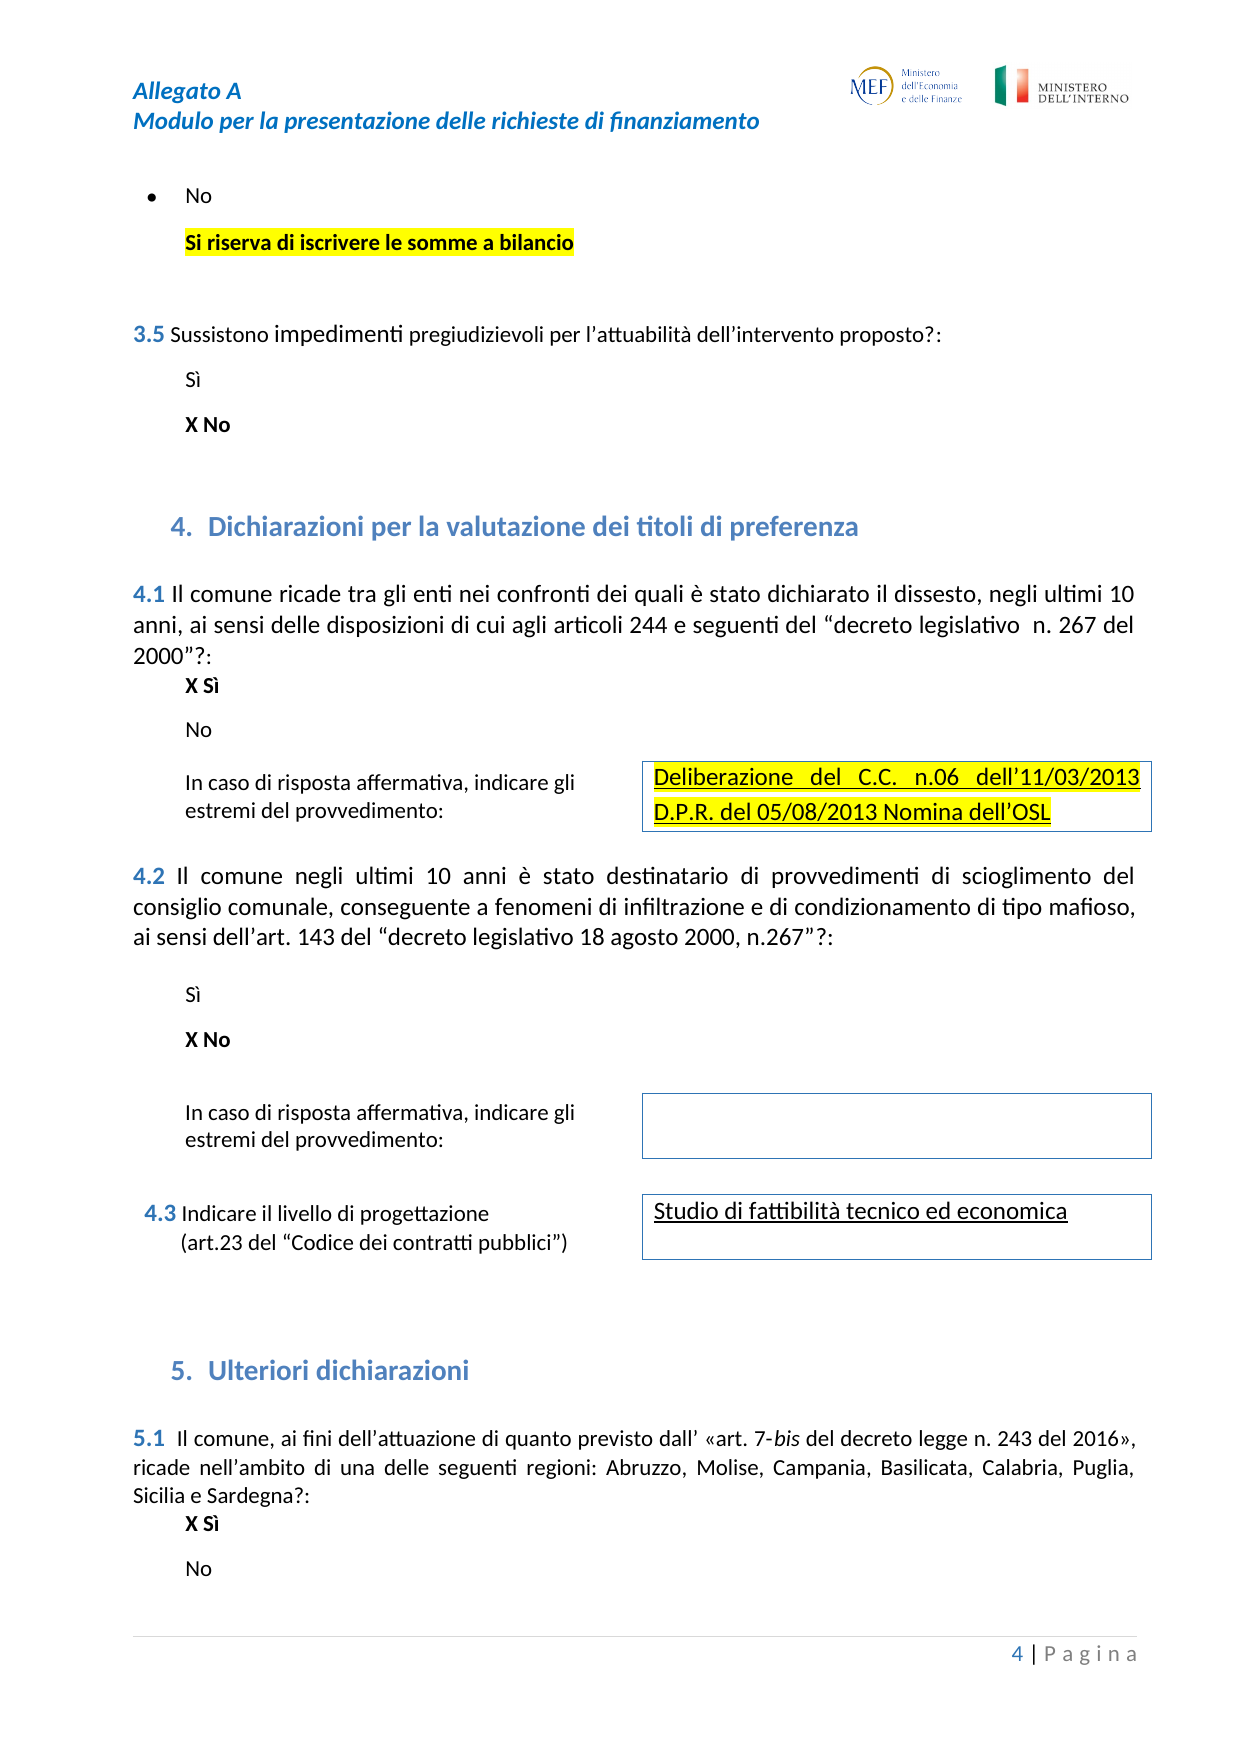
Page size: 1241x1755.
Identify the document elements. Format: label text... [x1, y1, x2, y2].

text X Sì [185, 671, 1137, 699]
text 4.1 Il comune ricade tra gli enti nei confronti dei quali è stato dichiarato il dissesto, negli ultimi 10 anni, ai sensi delle disposizioni di cui agli articoli 244 e seguenti del “decreto legislativo n. 267 del 2000”?: [133, 578, 1137, 671]
text X No [185, 410, 1137, 438]
text 3.5 Sussistono impedimenti pregiudizievoli per l’attuabilità dell’intervento proposto?: [133, 318, 1137, 348]
list Ulteriori dichiarazioni [170, 1352, 1137, 1388]
list No [148, 177, 1137, 211]
text Sì [185, 980, 1137, 1008]
table_header [643, 1094, 1151, 1158]
table_header 4.3 Indicare il livello di progettazione (art.23 del “Codice dei contratti pubblici”) [133, 1194, 642, 1259]
table_header Studio di fattibilità tecnico ed economica [643, 1195, 1151, 1259]
text No [185, 1554, 1137, 1582]
list Dichiarazioni per la valutazione dei titoli di preferenza [170, 508, 1137, 544]
text 4.2 Il comune negli ultimi 10 anni è stato destinatario di provvedimenti di scioglimento del consiglio comunale, conseguente a fenomeni di infiltrazione e di condizionamento di tipo mafioso, ai sensi dell’art. 143 del “decreto legislativo 18 agosto 2000, n.267”?: [133, 860, 1137, 952]
text 5.1 Il comune, ai fini dell’attuazione di quanto previsto dall’ «art. 7-bis del decreto legge n. 243 del 2016», ricade nell’ambito di una delle seguenti regioni: Abruzzo, Molise, Campania, Basilicata, Calabria, Puglia, Sicilia e Sardegna?: [133, 1422, 1137, 1509]
table_header In caso di risposta affermativa, indicare gli estremi del provvedimento: [174, 1093, 642, 1158]
table_header In caso di risposta affermativa, indicare gli estremi del provvedimento: [174, 761, 642, 831]
text No [185, 716, 1137, 744]
text Sì [185, 365, 1137, 393]
text X Sì [185, 1509, 1137, 1537]
text X No [185, 1025, 1137, 1053]
text Si riserva di iscrivere le somme a bilancio [185, 228, 1137, 256]
table_header Deliberazione del C.C. n.06 dell’11/03/2013 D.P.R. del 05/08/2013 Nomina dell’OSL [643, 762, 1151, 831]
